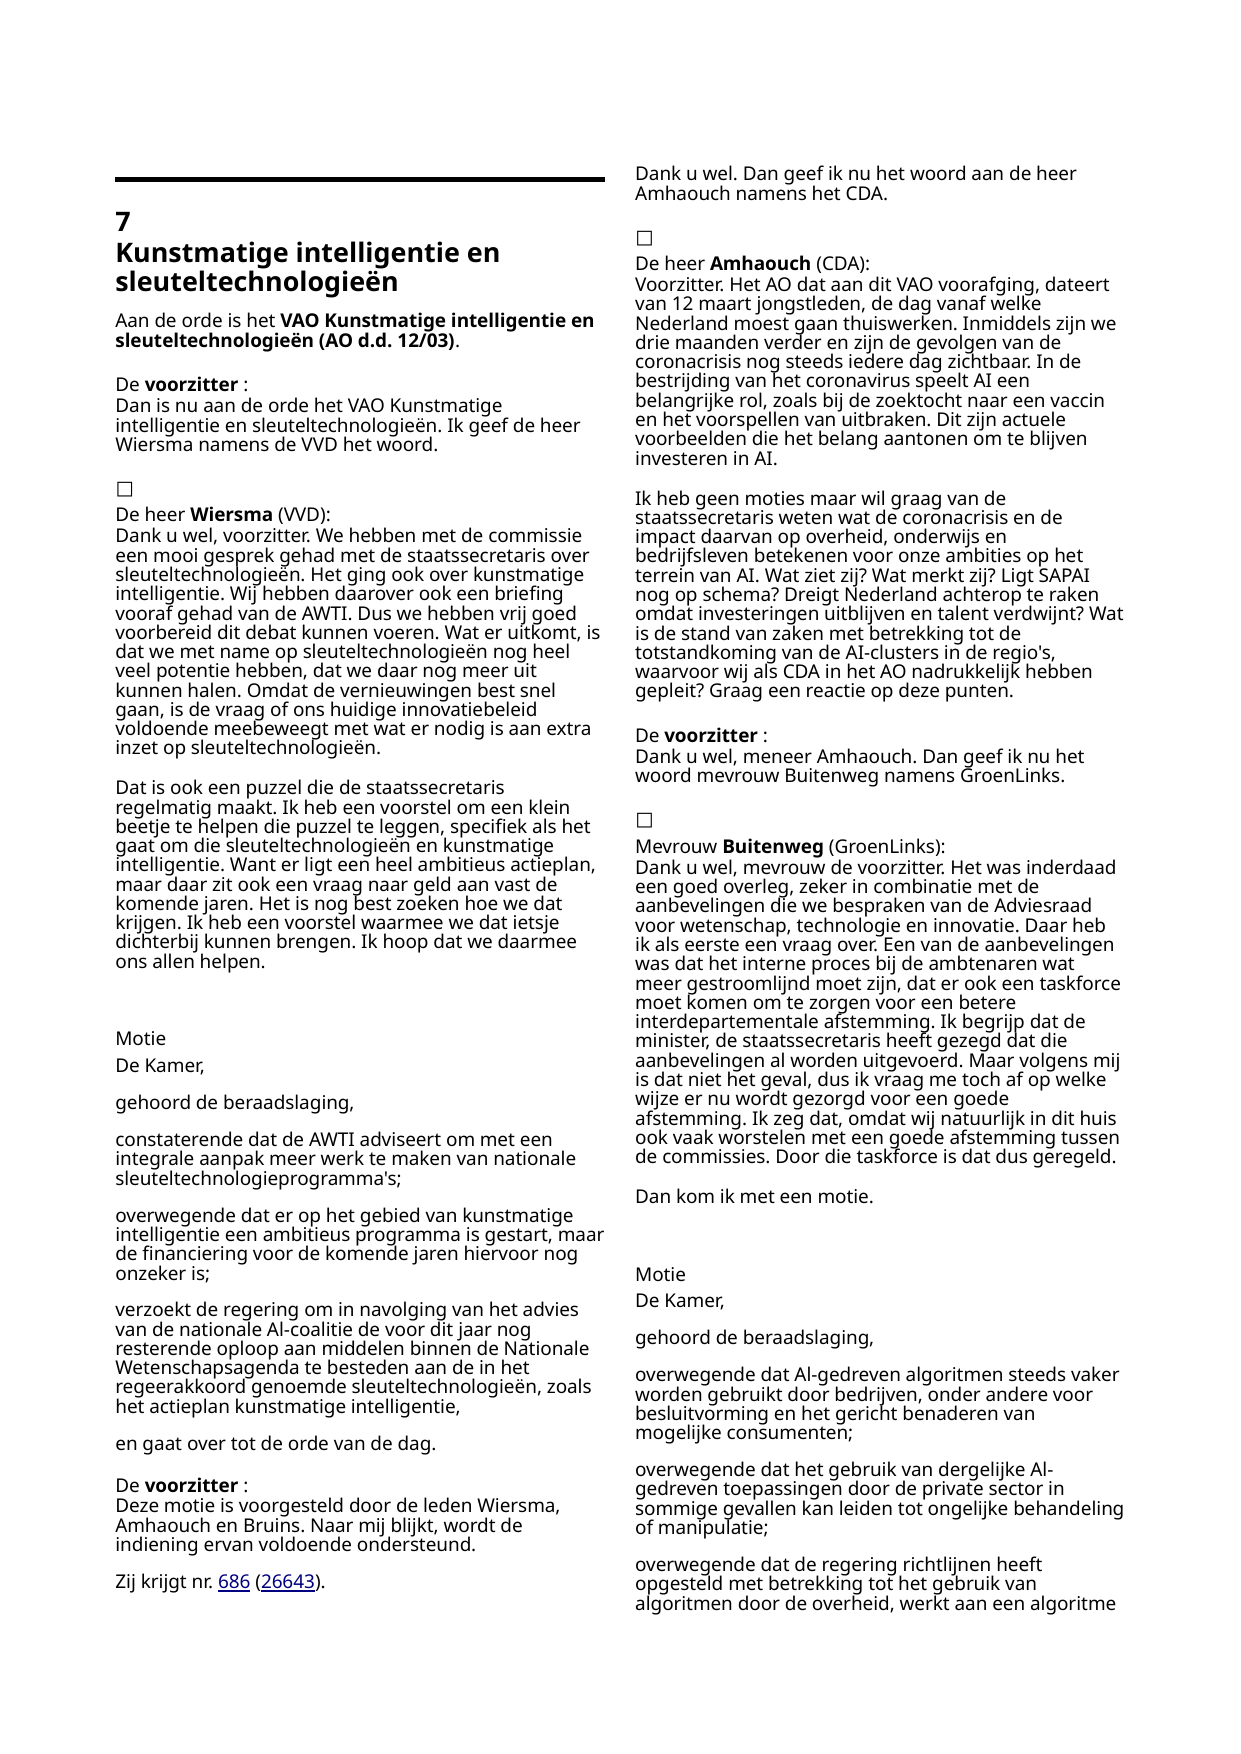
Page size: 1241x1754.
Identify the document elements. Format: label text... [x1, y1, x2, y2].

text constaterende dat de AWTI adviseert om met een integrale aanpak meer werk te maken van nationale sleuteltechnologieprogramma's; [115, 1131, 605, 1189]
text Dat is ook een puzzel die de staatssecretaris regelmatig maakt. Ik heb een voorstel om een klein beetje te helpen die puzzel te leggen, specifiek als het gaat om die sleuteltechnologieën en kunstmatige intelligentie. Want er ligt een heel ambitieus actieplan, maar daar zit ook een vraag naar geld aan vast de komende jaren. Het is nog best zoeken hoe we dat krijgen. Ik heb een voorstel waarmee we dat ietsje dichterbij kunnen brengen. Ik hoop dat we daarmee ons allen helpen. [115, 779, 605, 972]
text De Kamer, [635, 1292, 1125, 1312]
text gehoord de beraadslaging, [635, 1329, 1125, 1349]
text De voorzitter : [115, 1472, 605, 1497]
text ⬜ [635, 807, 1125, 833]
text De heer Amhaouch (CDA): [635, 250, 1125, 276]
text Dank u wel, mevrouw de voorzitter. Het was inderdaad een goed overleg, zeker in combinatie met de aanbevelingen die we bespraken van de Adviesraad voor wetenschap, technologie en innovatie. Daar heb ik als eerste een vraag over. Een van de aanbevelingen was dat het interne proces bij de ambtenaren wat meer gestroomlijnd moet zijn, dat er ook een taskforce moet komen om te zorgen voor een betere interdepartementale afstemming. Ik begrijp dat de minister, de staatssecretaris heeft gezegd dat die aanbevelingen al worden uitgevoerd. Maar volgens mij is dat niet het geval, dus ik vraag me toch af op welke wijze er nu wordt gezorgd voor een goede afstemming. Ik zeg dat, omdat wij natuurlijk in dit huis ook vaak worstelen met een goede afstemming tussen de commissies. Door die taskforce is dat dus geregeld. [635, 859, 1125, 1167]
text Zij krijgt nr. 686 (26643). [115, 1573, 605, 1592]
text Motie [635, 1261, 1125, 1286]
text Dank u wel, meneer Amhaouch. Dan geef ik nu het woord mevrouw Buitenweg namens GroenLinks. [635, 748, 1125, 787]
text overwegende dat Al-gedreven algoritmen steeds vaker worden gebruikt door bedrijven, onder andere voor besluitvorming en het gericht benaderen van mogelijke consumenten; [635, 1366, 1125, 1443]
text overwegende dat de regering richtlijnen heeft opgesteld met betrekking tot het gebruik van algoritmen door de overheid, werkt aan een algoritme [635, 1556, 1125, 1614]
text Voorzitter. Het AO dat aan dit VAO voorafging, dateert van 12 maart jongstleden, de dag vanaf welke Nederland moest gaan thuiswerken. Inmiddels zijn we drie maanden verder en zijn de gevolgen van de coronacrisis nog steeds iedere dag zichtbaar. In de bestrijding van het coronavirus speelt AI een belangrijke rol, zoals bij de zoektocht naar een vaccin en het voorspellen van uitbraken. Dit zijn actuele voorbeelden die het belang aantonen om te blijven investeren in AI. [635, 276, 1125, 469]
text Dank u wel. Dan geef ik nu het woord aan de heer Amhaouch namens het CDA. [635, 165, 1125, 204]
text De voorzitter : [635, 722, 1125, 748]
text Ik heb geen moties maar wil graag van de staatssecretaris weten wat de coronacrisis en de impact daarvan op overheid, onderwijs en bedrijfsleven betekenen voor onze ambities op het terrein van AI. Wat ziet zij? Wat merkt zij? Ligt SAPAI nog op schema? Dreigt Nederland achterop te raken omdat investeringen uitblijven en talent verdwijnt? Wat is de stand van zaken met betrekking tot de totstandkoming van de AI-clusters in de regio's, waarvoor wij als CDA in het AO nadrukkelijk hebben gepleit? Graag een reactie op deze punten. [635, 489, 1125, 702]
text ⬜ [115, 476, 605, 502]
text overwegende dat het gebruik van dergelijke Al-gedreven toepassingen door de private sector in sommige gevallen kan leiden tot ongelijke behandeling of manipulatie; [635, 1461, 1125, 1538]
text gehoord de beraadslaging, [115, 1094, 605, 1113]
text Aan de orde is het VAO Kunstmatige intelligentie en sleuteltechnologieën (AO d.d. 12/03). [115, 312, 605, 351]
text overwegende dat er op het gebied van kunstmatige intelligentie een ambitieus programma is gestart, maar de financiering voor de komende jaren hiervoor nog onzeker is; [115, 1207, 605, 1284]
text 7 [115, 203, 605, 239]
text ⬜ [635, 225, 1125, 250]
text De heer Wiersma (VVD): [115, 502, 605, 527]
text De voorzitter : [115, 372, 605, 397]
text verzoekt de regering om in navolging van het advies van de nationale Al-coalitie de voor dit jaar nog resterende oploop aan middelen binnen de Nationale Wetenschapsagenda te besteden aan de in het regeerakkoord genoemde sleuteltechnologieën, zoals het actieplan kunstmatige intelligentie, [115, 1301, 605, 1417]
text Dan kom ik met een motie. [635, 1188, 1125, 1207]
text Dank u wel, voorzitter. We hebben met de commissie een mooi gesprek gehad met de staatssecretaris over sleuteltechnologieën. Het ging ook over kunstmatige intelligentie. Wij hebben daarover ook een briefing vooraf gehad van de AWTI. Dus we hebben vrij goed voorbereid dit debat kunnen voeren. Wat er uitkomt, is dat we met name op sleuteltechnologieën nog heel veel potentie hebben, dat we daar nog meer uit kunnen halen. Omdat de vernieuwingen best snel gaan, is de vraag of ons huidige innovatiebeleid voldoende meebeweegt met wat er nodig is aan extra inzet op sleuteltechnologieën. [115, 527, 605, 759]
text Deze motie is voorgesteld door de leden Wiersma, Amhaouch en Bruins. Naar mij blijkt, wordt de indiening ervan voldoende ondersteund. [115, 1497, 605, 1555]
text Motie [115, 1026, 605, 1051]
text Kunstmatige intelligentie en sleuteltechnologieën [115, 239, 605, 312]
text De Kamer, [115, 1057, 605, 1076]
text en gaat over tot de orde van de dag. [115, 1435, 605, 1454]
text Dan is nu aan de orde het VAO Kunstmatige intelligentie en sleuteltechnologieën. Ik geef de heer Wiersma namens de VVD het woord. [115, 397, 605, 455]
text Mevrouw Buitenweg (GroenLinks): [635, 833, 1125, 859]
